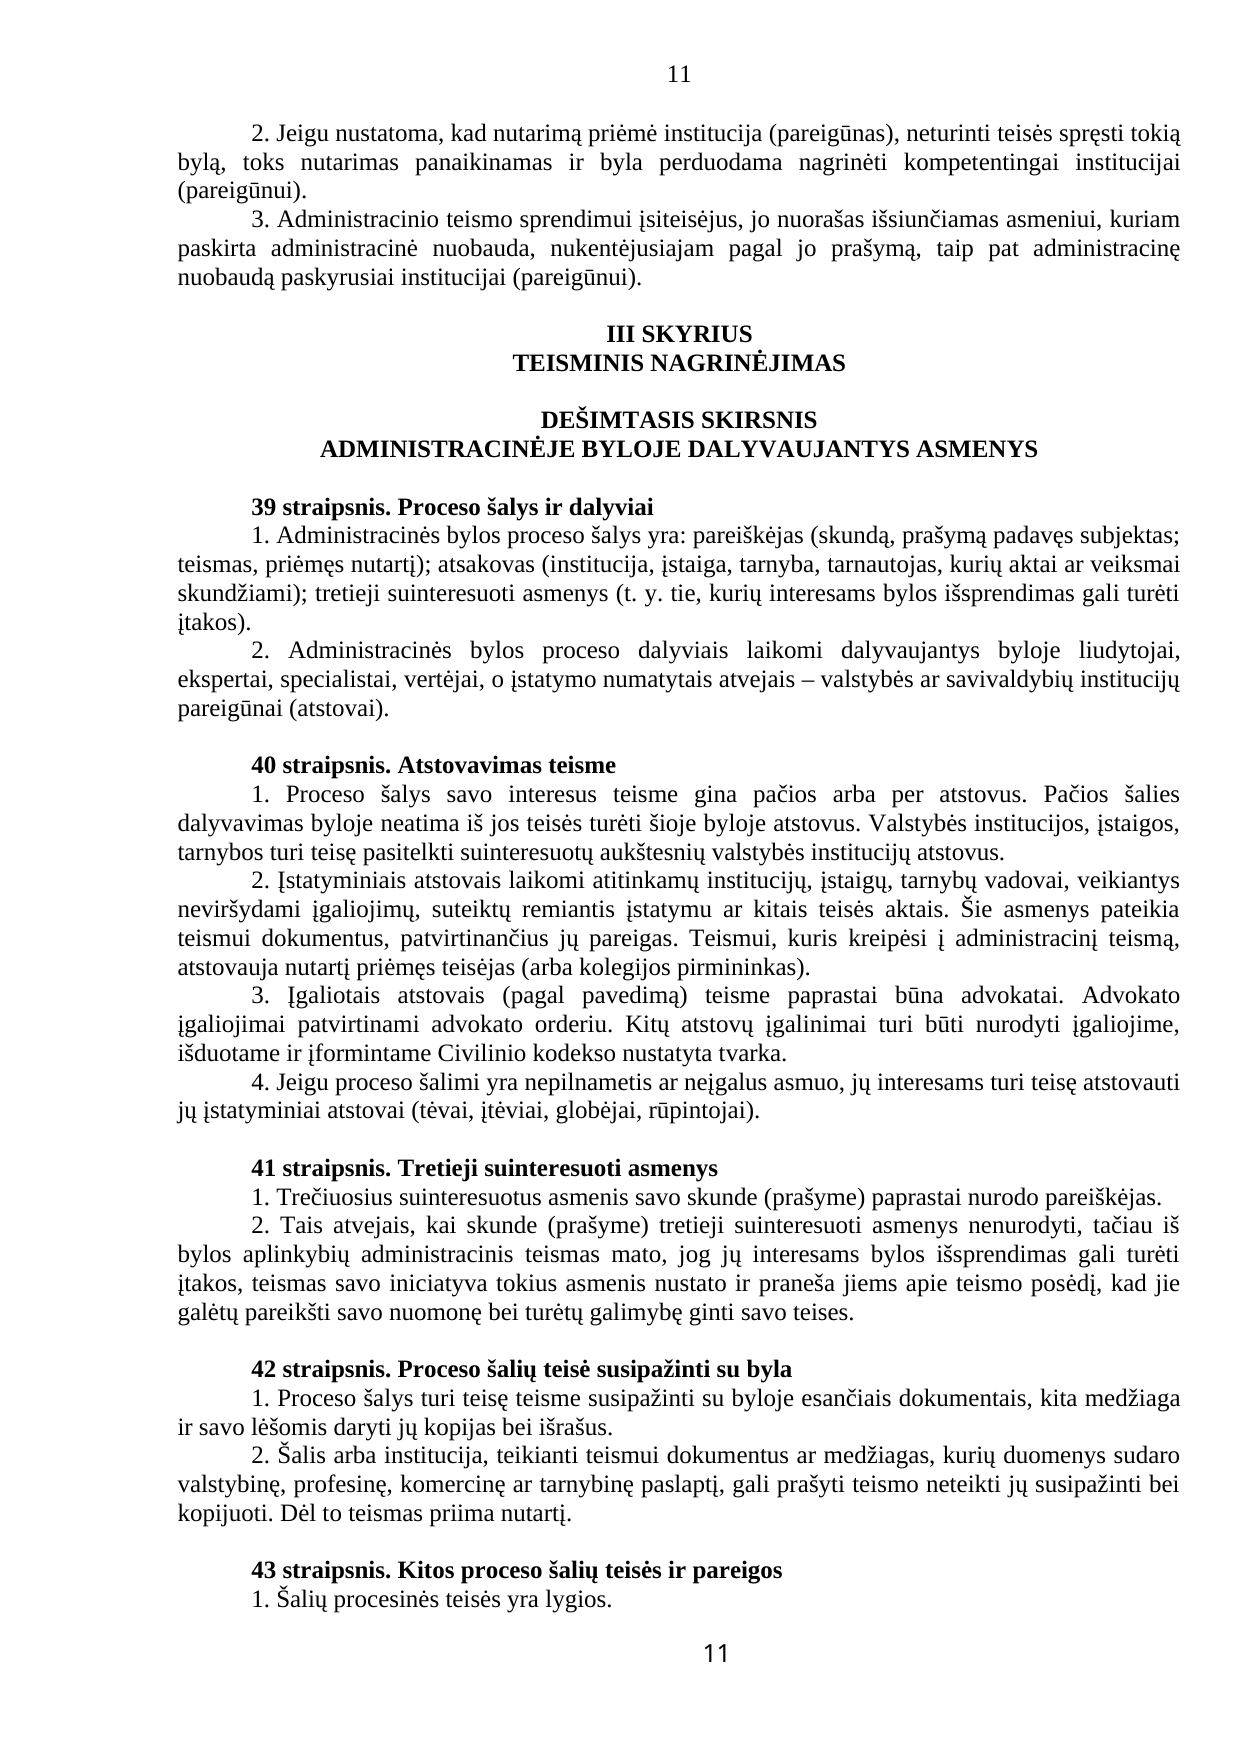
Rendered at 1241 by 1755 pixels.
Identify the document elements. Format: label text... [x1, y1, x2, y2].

text Dešimtasis skirsnis [177, 406, 1181, 434]
text 39 straipsnis. Proceso šalys ir dalyviai [177, 492, 1181, 521]
text 2. Įstatyminiais atstovais laikomi atitinkamų institucijų, įstaigų, tarnybų vadovai, veikiantys neviršydami įgaliojimų, suteiktų remiantis įstatymu ar kitais teisės aktais. Šie asmenys pateikia teismui dokumentus, patvirtinančius jų pareigas. Teismui, kuris kreipėsi į administracinį teismą, atstovauja nutartį priėmęs teisėjas (arba kolegijos pirmininkas). [177, 866, 1181, 981]
text 2. Šalis arba institucija, teikianti teismui dokumentus ar medžiagas, kurių duomenys sudaro valstybinę, profesinę, komercinę ar tarnybinę paslaptį, gali prašyti teismo neteikti jų susipažinti bei kopijuoti. Dėl to teismas priima nutartį. [177, 1441, 1181, 1527]
text 1. Proceso šalys turi teisę teisme susipažinti su byloje esančiais dokumentais, kita medžiaga ir savo lėšomis daryti jų kopijas bei išrašus. [177, 1383, 1181, 1441]
text 1. Trečiuosius suinteresuotus asmenis savo skunde (prašyme) paprastai nurodo pareiškėjas. [177, 1182, 1181, 1211]
text administracinėje byloje Dalyvaujantys asmenys [177, 434, 1181, 463]
text Teisminis nagrinėjimas [177, 348, 1181, 377]
text III SKYRIUS [177, 319, 1181, 348]
text 4. Jeigu proceso šalimi yra nepilnametis ar neįgalus asmuo, jų interesams turi teisę atstovauti jų įstatyminiai atstovai (tėvai, įtėviai, globėjai, rūpintojai). [177, 1067, 1181, 1124]
text 42 straipsnis. Proceso šalių teisė susipažinti su byla [177, 1354, 1181, 1383]
text 3. Administracinio teismo sprendimui įsiteisėjus, jo nuorašas išsiunčiamas asmeniui, kuriam paskirta administracinė nuobauda, nukentėjusiajam pagal jo prašymą, taip pat administracinę nuobaudą paskyrusiai institucijai (pareigūnui). [177, 204, 1181, 291]
text 43 straipsnis. Kitos proceso šalių teisės ir pareigos [177, 1556, 1181, 1584]
text 2. Tais atvejais, kai skunde (prašyme) tretieji suinteresuoti asmenys nenurodyti, tačiau iš bylos aplinkybių administracinis teismas mato, jog jų interesams bylos išsprendimas gali turėti įtakos, teismas savo iniciatyva tokius asmenis nustato ir praneša jiems apie teismo posėdį, kad jie galėtų pareikšti savo nuomonę bei turėtų galimybę ginti savo teises. [177, 1211, 1181, 1326]
text 2. Jeigu nustatoma, kad nutarimą priėmė institucija (pareigūnas), neturinti teisės spręsti tokią bylą, toks nutarimas panaikinamas ir byla perduodama nagrinėti kompetentingai institucijai (pareigūnui). [177, 118, 1181, 204]
text 2. Administracinės bylos proceso dalyviais laikomi dalyvaujantys byloje liudytojai, ekspertai, specialistai, vertėjai, o įstatymo numatytais atvejais – valstybės ar savivaldybių institucijų pareigūnai (atstovai). [177, 636, 1181, 722]
text 41 straipsnis. Tretieji suinteresuoti asmenys [177, 1153, 1181, 1182]
text 1. Administracinės bylos proceso šalys yra: pareiškėjas (skundą, prašymą padavęs subjektas; teismas, priėmęs nutartį); atsakovas (institucija, įstaiga, tarnyba, tarnautojas, kurių aktai ar veiksmai skundžiami); tretieji suinteresuoti asmenys (t. y. tie, kurių interesams bylos išsprendimas gali turėti įtakos). [177, 521, 1181, 636]
text 3. Įgaliotais atstovais (pagal pavedimą) teisme paprastai būna advokatai. Advokato įgaliojimai patvirtinami advokato orderiu. Kitų atstovų įgalinimai turi būti nurodyti įgaliojime, išduotame ir įformintame Civilinio kodekso nustatyta tvarka. [177, 981, 1181, 1067]
text 1. Šalių procesinės teisės yra lygios. [177, 1584, 1181, 1613]
text 1. Proceso šalys savo interesus teisme gina pačios arba per atstovus. Pačios šalies dalyvavimas byloje neatima iš jos teisės turėti šioje byloje atstovus. Valstybės institucijos, įstaigos, tarnybos turi teisę pasitelkti suinteresuotų aukštesnių valstybės institucijų atstovus. [177, 779, 1181, 866]
text 40 straipsnis. Atstovavimas teisme [177, 751, 1181, 779]
